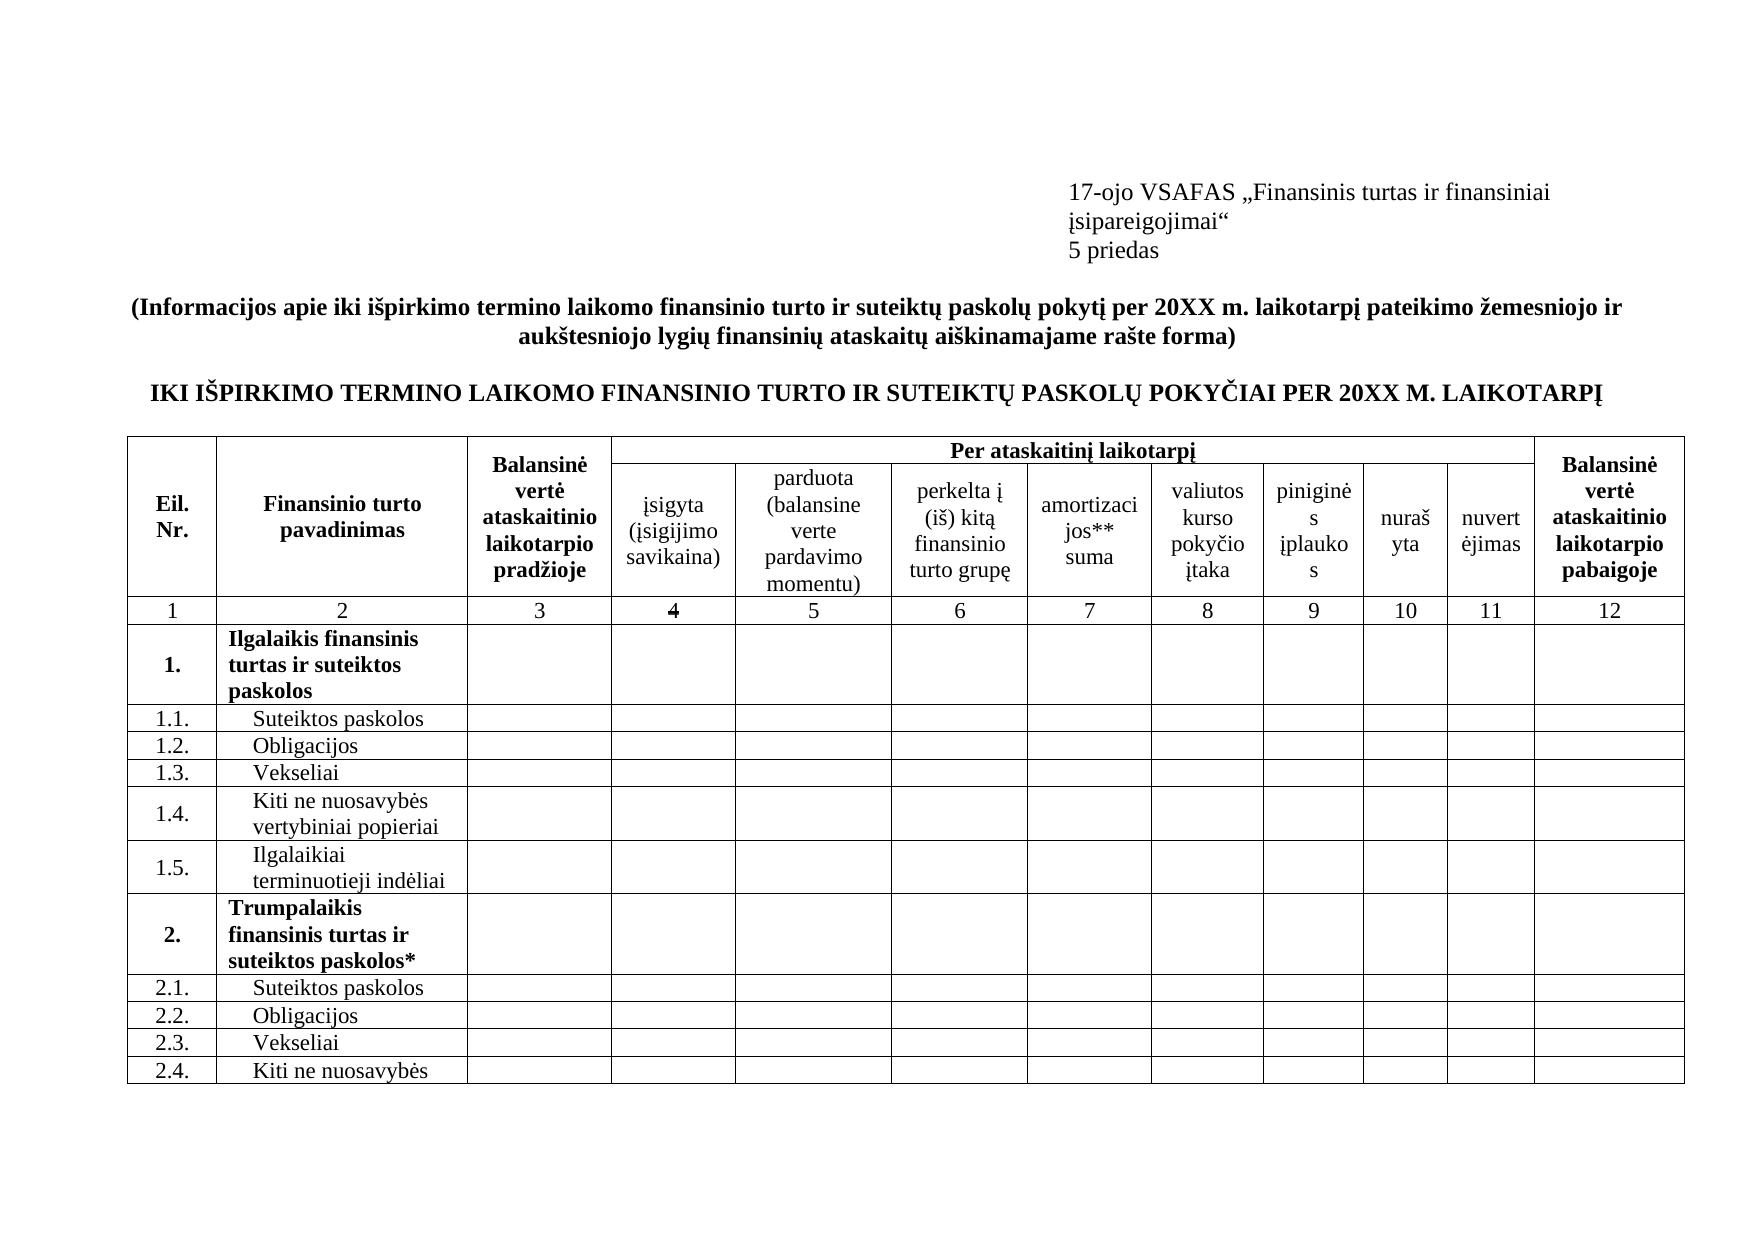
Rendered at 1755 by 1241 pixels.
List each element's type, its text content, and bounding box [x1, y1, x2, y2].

table_cell [1448, 705, 1534, 731]
table_cell [736, 841, 891, 893]
table_cell 4 [612, 597, 735, 623]
table_cell 12 [1535, 597, 1684, 623]
table_cell [736, 1002, 891, 1028]
table_cell 2.2. [128, 1002, 216, 1028]
table_cell [1364, 975, 1447, 1001]
table_cell Ilgalaikiai terminuotieji indėliai [241, 841, 467, 893]
table_cell [1028, 841, 1151, 893]
table_cell [1448, 894, 1534, 973]
table_cell [1264, 705, 1363, 731]
table_cell [1152, 841, 1263, 893]
table_cell 3 [468, 597, 611, 623]
table_cell 1.1. [128, 705, 216, 731]
table_cell [1535, 1002, 1684, 1028]
table_cell 8 [1152, 597, 1263, 623]
table_cell [1448, 1029, 1534, 1056]
table_cell [1152, 705, 1263, 731]
table_cell [612, 1002, 735, 1028]
table_cell [468, 1002, 611, 1028]
table_cell [217, 787, 241, 839]
table_cell Suteiktos paskolos [241, 705, 467, 731]
table_cell [1448, 841, 1534, 893]
table_cell [468, 894, 611, 973]
table_cell [1448, 625, 1534, 704]
table_cell [1028, 1002, 1151, 1028]
table_cell [1364, 1029, 1447, 1056]
table_cell 5 [736, 597, 891, 623]
table_cell [1448, 1002, 1534, 1028]
table_cell 7 [1028, 597, 1151, 623]
table_cell 1. [128, 625, 216, 704]
table_cell [1448, 732, 1534, 758]
table_cell [892, 841, 1027, 893]
table_cell parduota (balansine verte pardavimo momentu) [736, 464, 891, 596]
text IKI IŠPIRKIMO TERMINO LAIKOMO FINANSINIO TURTO IR SUTEIKTŲ PASKOLŲ POKYČIAI PER 20XX M. LAIKOTARPĮ [118, 378, 1636, 407]
table_cell [1535, 975, 1684, 1001]
table_cell [1448, 975, 1534, 1001]
table_cell [612, 760, 735, 786]
table_cell [1028, 1057, 1151, 1083]
table_cell [1364, 732, 1447, 758]
table_header Eil. Nr. [128, 437, 216, 596]
table_cell 1.5. [128, 841, 216, 893]
table_cell [1152, 975, 1263, 1001]
table_cell [217, 841, 241, 893]
table_cell [1028, 732, 1151, 758]
table_cell [1264, 841, 1363, 893]
table_cell Obligacijos [241, 732, 467, 758]
table_cell Suteiktos paskolos [241, 975, 467, 1001]
table_cell [1152, 1002, 1263, 1028]
table_cell [612, 841, 735, 893]
table_cell [1448, 760, 1534, 786]
table_cell [468, 732, 611, 758]
table_cell [892, 625, 1027, 704]
table_cell [612, 625, 735, 704]
table_cell įsigyta (įsigijimo savikaina) [612, 464, 735, 596]
table_cell [892, 1002, 1027, 1028]
table_cell nuvertėjimas [1448, 464, 1534, 596]
table_cell [1364, 894, 1447, 973]
table_cell [1448, 1057, 1534, 1083]
table_cell [217, 1002, 241, 1028]
table_cell [1264, 732, 1363, 758]
table_cell Kiti ne nuosavybės [241, 1057, 467, 1083]
table_cell Kiti ne nuosavybės vertybiniai popieriai [241, 787, 467, 839]
table_cell [1152, 732, 1263, 758]
table_cell [1535, 1057, 1684, 1083]
table_cell [1448, 787, 1534, 839]
table_cell [736, 760, 891, 786]
table_cell [736, 787, 891, 839]
table_cell [1152, 894, 1263, 973]
table_cell 2.1. [128, 975, 216, 1001]
table_cell [1264, 1057, 1363, 1083]
table_cell [1264, 975, 1363, 1001]
table_cell [736, 975, 891, 1001]
text 5 priedas [1068, 235, 1636, 263]
table_cell 1.3. [128, 760, 216, 786]
table_cell [612, 975, 735, 1001]
table_cell [468, 625, 611, 704]
table_cell [612, 1029, 735, 1056]
table_cell 6 [892, 597, 1027, 623]
text (Informacijos apie iki išpirkimo termino laikomo finansinio turto ir suteiktų paskolų pokytį per 20XX m. laikotarpį pateikimo žemesniojo ir aukštesniojo lygių finansinių ataskaitų aiškinamajame rašte forma) [118, 292, 1636, 350]
table_cell [1364, 760, 1447, 786]
table_cell [736, 1057, 891, 1083]
table_cell [892, 975, 1027, 1001]
table_cell 2. [128, 894, 216, 973]
table_cell [1535, 841, 1684, 893]
table_cell [468, 841, 611, 893]
table_cell 9 [1264, 597, 1363, 623]
table_cell [1364, 705, 1447, 731]
table_cell valiutos kurso pokyčio įtaka [1152, 464, 1263, 596]
table_cell [468, 787, 611, 839]
table_cell [1364, 787, 1447, 839]
table_cell Ilgalaikis finansinis turtas ir suteiktos paskolos [217, 625, 467, 704]
table_header Balansinė vertė ataskaitinio laikotarpio pradžioje [468, 437, 611, 596]
table_cell 2 [217, 597, 467, 623]
table_cell [736, 732, 891, 758]
table_cell [1535, 787, 1684, 839]
table_cell 1 [128, 597, 216, 623]
table_cell [1535, 625, 1684, 704]
table_cell perkelta į (iš) kitą finansinio turto grupę [892, 464, 1027, 596]
table_cell [612, 894, 735, 973]
table_cell [1264, 625, 1363, 704]
table_cell [468, 1029, 611, 1056]
table_cell [1364, 1002, 1447, 1028]
table_cell [892, 1029, 1027, 1056]
table_cell 2.4. [128, 1057, 216, 1083]
table_cell [736, 625, 891, 704]
table_cell [1152, 1057, 1263, 1083]
table_cell [736, 894, 891, 973]
table_cell [468, 1057, 611, 1083]
table_cell Vekseliai [241, 1029, 467, 1056]
table_cell [1264, 760, 1363, 786]
table_cell [217, 732, 241, 758]
table_cell [1364, 625, 1447, 704]
table_cell [217, 1029, 241, 1056]
table_cell [217, 1057, 241, 1083]
table_cell [1364, 841, 1447, 893]
table_cell [1152, 760, 1263, 786]
table_cell [1028, 760, 1151, 786]
table_header Finansinio turto pavadinimas [217, 437, 467, 596]
table_cell [1264, 787, 1363, 839]
table_cell [1028, 975, 1151, 1001]
table_cell [612, 732, 735, 758]
table_cell 11 [1448, 597, 1534, 623]
table_cell [1264, 1002, 1363, 1028]
table_cell [1535, 732, 1684, 758]
table_cell [892, 732, 1027, 758]
table_cell piniginės įplaukos [1264, 464, 1363, 596]
table_cell [1152, 625, 1263, 704]
table_cell [1264, 894, 1363, 973]
table_cell Trumpalaikis finansinis turtas ir suteiktos paskolos* [217, 894, 467, 973]
table_cell [612, 787, 735, 839]
table_cell 1.4. [128, 787, 216, 839]
table_cell [612, 705, 735, 731]
table_cell [1028, 1029, 1151, 1056]
table_cell nurašyta [1364, 464, 1447, 596]
table_cell [892, 1057, 1027, 1083]
table_cell [612, 1057, 735, 1083]
table_cell [468, 975, 611, 1001]
table_cell [1152, 1029, 1263, 1056]
table_cell [892, 705, 1027, 731]
table_cell [468, 705, 611, 731]
table_cell [1028, 625, 1151, 704]
table_cell 1.2. [128, 732, 216, 758]
table_cell 10 [1364, 597, 1447, 623]
table_cell [892, 760, 1027, 786]
text 17-ojo VSAFAS „Finansinis turtas ir finansiniai įsipareigojimai“ [1068, 177, 1636, 235]
table_header Balansinė vertė ataskaitinio laikotarpio pabaigoje [1535, 437, 1684, 596]
table_cell [1535, 705, 1684, 731]
table_cell Obligacijos [241, 1002, 467, 1028]
table_cell [1535, 1029, 1684, 1056]
table_cell [1364, 1057, 1447, 1083]
table_cell [892, 894, 1027, 973]
table_cell [217, 705, 241, 731]
table_cell [1028, 894, 1151, 973]
table_cell [1264, 1029, 1363, 1056]
table_cell [217, 975, 241, 1001]
table_cell [1028, 787, 1151, 839]
table_header Per ataskaitinį laikotarpį [612, 437, 1534, 463]
table_cell [736, 1029, 891, 1056]
table_cell [1152, 787, 1263, 839]
table_cell [892, 787, 1027, 839]
table_cell [1535, 894, 1684, 973]
table_cell amortizacijos** suma [1028, 464, 1151, 596]
table_cell [736, 705, 891, 731]
table_cell [1535, 760, 1684, 786]
table_cell [468, 760, 611, 786]
table_cell [217, 760, 241, 786]
table_cell [1028, 705, 1151, 731]
table_cell Vekseliai [241, 760, 467, 786]
table_cell 2.3. [128, 1029, 216, 1056]
